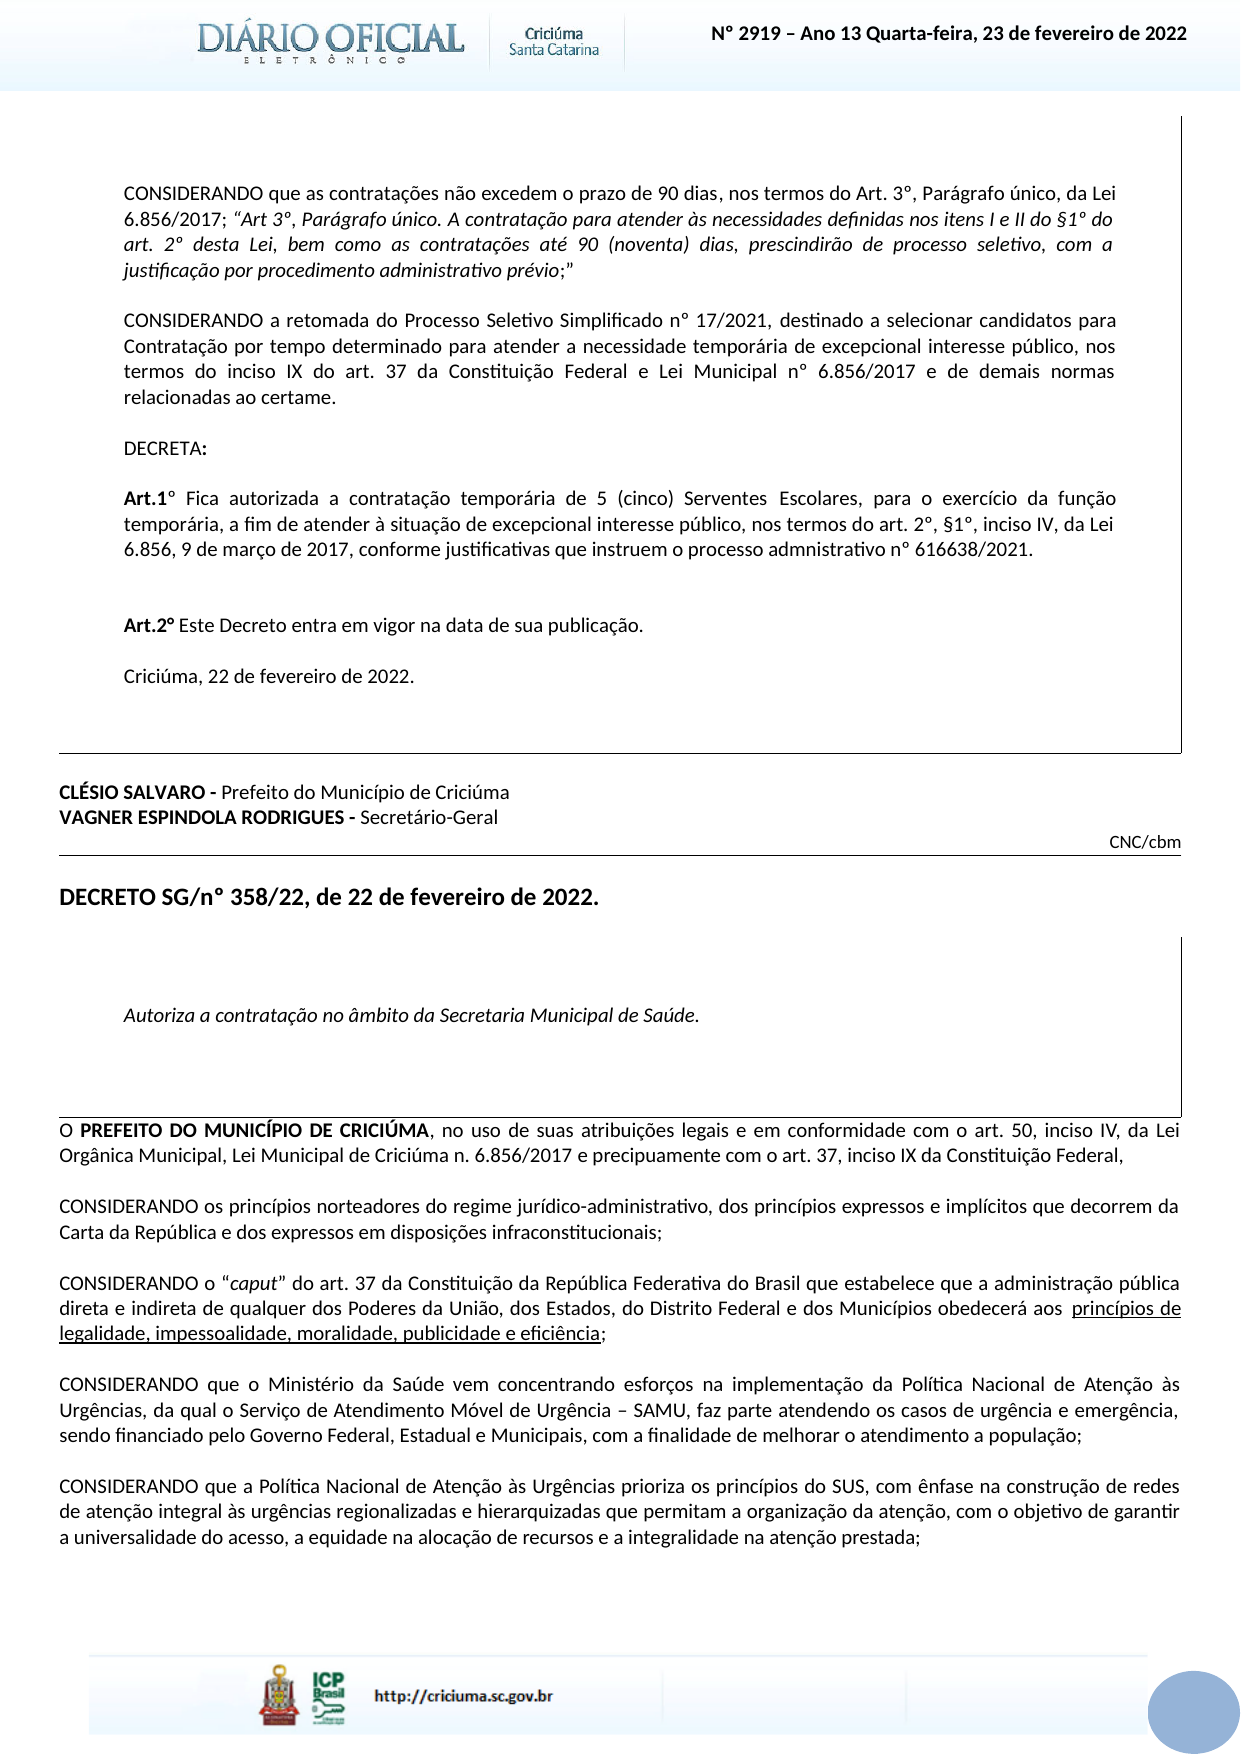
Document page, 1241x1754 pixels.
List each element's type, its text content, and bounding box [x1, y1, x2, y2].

text CONSIDERANDO o “caput” do art. 37 da Constituição da República Federativa do Brasil que estabelece que a administração pública direta e indireta de qualquer dos Poderes da União, dos Estados, do Distrito Federal e dos Municípios obedecerá aos princípios de legalidade, impessoalidade, moralidade, publicidade e eficiência; [59, 1270, 1181, 1346]
text CONSIDERANDO que a Política Nacional de Atenção às Urgências prioriza os princípios do SUS, com ênfase na construção de redes de atenção integral às urgências regionalizadas e hierarquizadas que permitam a organização da atenção, com o objetivo de garantir a universalidade do acesso, a equidade na alocação de recursos e a integralidade na atenção prestada; [59, 1473, 1181, 1549]
text Art.2° Este Decreto entra em vigor na data de sua publicação. [59, 613, 1181, 638]
text O PREFEITO DO MUNICÍPIO DE CRICIÚMA, no uso de suas atribuições legais e em conformidade com o art. 50, inciso IV, da Lei Orgânica Municipal, Lei Municipal de Criciúma n. 6.856/2017 e precipuamente com o art. 37, inciso IX da Constituição Federal, [59, 1117, 1181, 1168]
text CONSIDERANDO os princípios norteadores do regime jurídico-administrativo, dos princípios expressos e implícitos que decorrem da Carta da República e dos expressos em disposições infraconstitucionais; [59, 1193, 1181, 1244]
text CONSIDERANDO a retomada do Processo Seletivo Simplificado nº 17/2021, destinado a selecionar candidatos para Contratação por tempo determinado para atender a necessidade temporária de excepcional interesse público, nos termos do inciso IX do art. 37 da Constituição Federal e Lei Municipal nº 6.856/2017 e de demais normas relacionadas ao certame. [59, 308, 1181, 409]
text VAGNER ESPINDOLA RODRIGUES - Secretário-Geral [59, 804, 1181, 830]
text Art.1º Fica autorizada a contratação temporária de 5 (cinco) Serventes Escolares, para o exercício da função temporária, a fim de atender à situação de excepcional interesse público, nos termos do art. 2º, §1º, inciso IV, da Lei 6.856, 9 de março de 2017, conforme justificativas que instruem o processo admnistrativo nº 616638/2021. [59, 486, 1181, 562]
text CONSIDERANDO que as contratações não excedem o prazo de 90 dias, nos termos do Art. 3º, Parágrafo único, da Lei 6.856/2017; “Art 3º, Parágrafo único. A contratação para atender às necessidades definidas nos itens I e II do §1º do art. 2º desta Lei, bem como as contratações até 90 (noventa) dias, prescindirão de processo seletivo, com a justificação por procedimento administrativo prévio;” [59, 116, 1181, 282]
text Autoriza a contratação no âmbito da Secretaria Municipal de Saúde. [59, 937, 1181, 1027]
text CONSIDERANDO que o Ministério da Saúde vem concentrando esforços na implementação da Política Nacional de Atenção às Urgências, da qual o Serviço de Atendimento Móvel de Urgência – SAMU, faz parte atendendo os casos de urgência e emergência, sendo financiado pelo Governo Federal, Estadual e Municipais, com a finalidade de melhorar o atendimento a população; [59, 1371, 1181, 1448]
list DECRETO SG/nº 358/22, de 22 de fevereiro de 2022. [59, 881, 1181, 912]
text DECRETA: [59, 435, 1181, 460]
text CNC/cbm [59, 830, 1181, 855]
text Criciúma, 22 de fevereiro de 2022. [59, 663, 1181, 753]
text CLÉSIO SALVARO - Prefeito do Município de Criciúma [59, 779, 1181, 804]
